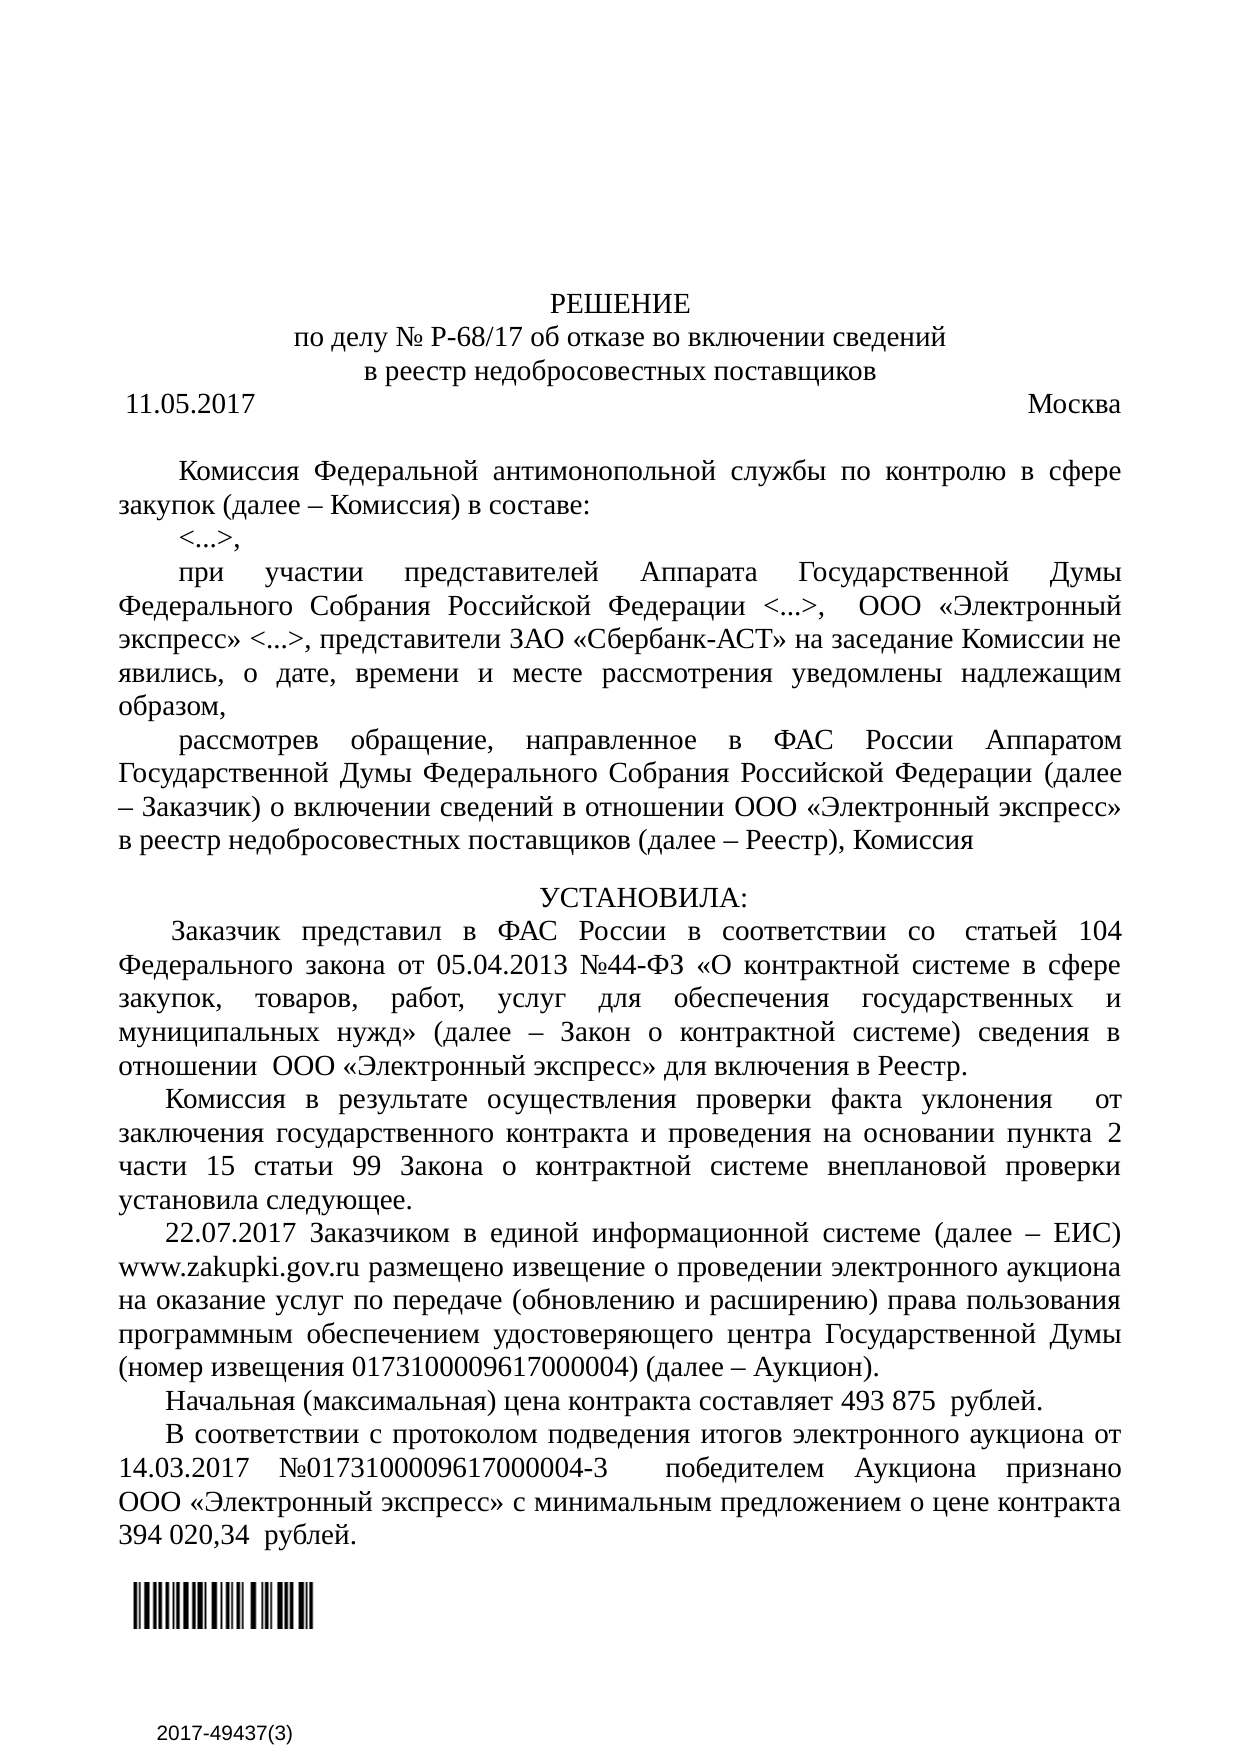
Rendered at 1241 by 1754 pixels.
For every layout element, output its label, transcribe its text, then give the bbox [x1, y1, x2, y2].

text РЕШЕНИЕ [118, 286, 1122, 319]
text 22.07.2017 Заказчиком в единой информационной системе (далее – ЕИС) www.zakupki.gov.ru размещено извещение о проведении электронного аукциона на оказание услуг по передаче (обновлению и расширению) права пользования программным обеспечением удостоверяющего центра Государственной Думы (номер извещения 0173100009617000004) (далее – Аукцион). [118, 1215, 1122, 1383]
text В соответствии с протоколом подведения итогов электронного аукциона от 14.03.2017 №0173100009617000004-3 победителем Аукциона признано ООО «Электронный экспресс» с минимальным предложением о цене контракта 394 020,34 рублей. [118, 1417, 1122, 1551]
text в реестр недобросовестных поставщиков [118, 353, 1122, 386]
table_header [499, 118, 1123, 286]
picture [118, 1582, 331, 1629]
text Комиссия Федеральной антимонопольной службы по контролю в сфере закупок (далее – Комиссия) в составе: [118, 453, 1122, 521]
text Начальная (максимальная) цена контракта составляет 493 875 рублей. [118, 1383, 1122, 1417]
text Заказчик представил в ФАС России в соответствии со статьей 104 Федерального закона от 05.04.2013 №44-ФЗ «О контрактной системе в сфере закупок, товаров, работ, услуг для обеспечения государственных и муниципальных нужд» (далее – Закон о контрактной системе) сведения в отношении ООО «Электронный экспресс» для включения в Реестр. [118, 913, 1122, 1081]
table_header [248, 118, 498, 286]
table_header [118, 118, 169, 286]
text <...>, [118, 521, 1122, 554]
text УСТАНОВИЛА: [118, 880, 1122, 913]
text рассмотрев обращение, направленное в ФАС России Аппаратом Государственной Думы Федерального Собрания Российской Федерации (далее – Заказчик) о включении сведений в отношении ООО «Электронный экспресс» в реестр недобросовестных поставщиков (далее – Реестр), Комиссия [118, 722, 1122, 856]
text 11.05.2017 Москва [118, 386, 1122, 420]
text Комиссия в результате осуществления проверки факта уклонения от заключения государственного контракта и проведения на основании пункта 2 части 15 статьи 99 Закона о контрактной системе внеплановой проверки установила следующее. [118, 1081, 1122, 1215]
table_header [170, 118, 247, 286]
text при участии представителей Аппарата Государственной Думы Федерального Собрания Российской Федерации <...>, ООО «Электронный экспресс» <...>, представители ЗАО «Сбербанк-АСТ» на заседание Комиссии не явились, о дате, времени и месте рассмотрения уведомлены надлежащим образом, [118, 554, 1122, 722]
text по делу № Р-68/17 об отказе во включении сведений [118, 319, 1122, 353]
